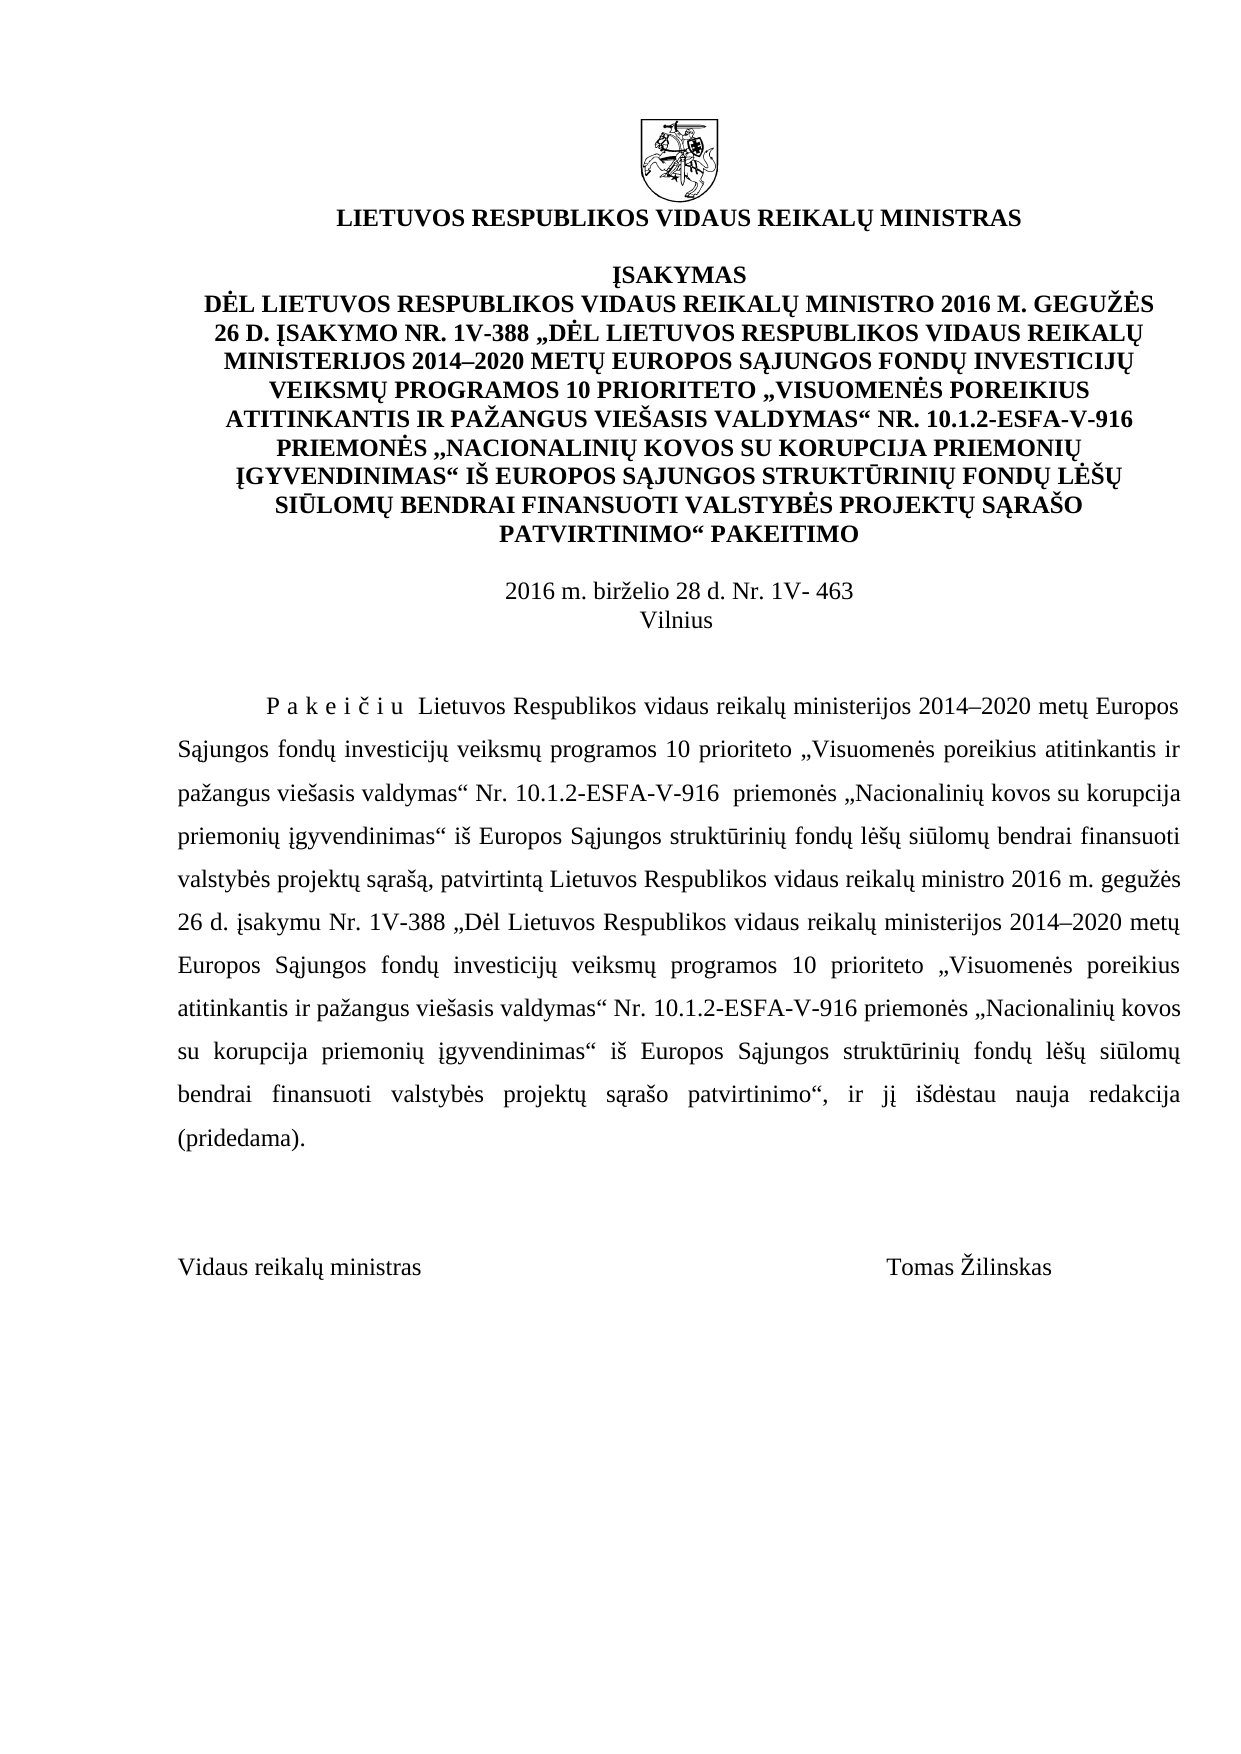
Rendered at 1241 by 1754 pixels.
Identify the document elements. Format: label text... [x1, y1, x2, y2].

text Vidaus reikalų ministras Tomas Žilinskas [177, 1252, 1181, 1281]
text ĮSAKYMAS [177, 260, 1181, 289]
text 2016 m. birželio 28 d. Nr. 1V- 463 [177, 576, 1181, 605]
text P a k e i č i u Lietuvos Respublikos vidaus reikalų ministerijos 2014–2020 metų Europos Sąjungos fondų investicijų veiksmų programos 10 prioriteto „Visuomenės poreikius atitinkantis ir pažangus viešasis valdymas“ Nr. 10.1.2-ESFA-V-916 priemonės „Nacionalinių kovos su korupcija priemonių įgyvendinimas“ iš Europos Sąjungos struktūrinių fondų lėšų siūlomų bendrai finansuoti valstybės projektų sąrašą, patvirtintą Lietuvos Respublikos vidaus reikalų ministro 2016 m. gegužės 26 d. įsakymu Nr. 1V-388 „Dėl Lietuvos Respublikos vidaus reikalų ministerijos 2014–2020 metų Europos Sąjungos fondų investicijų veiksmų programos 10 prioriteto „Visuomenės poreikius atitinkantis ir pažangus viešasis valdymas“ Nr. 10.1.2-ESFA-V-916 priemonės „Nacionalinių kovos su korupcija priemonių įgyvendinimas“ iš Europos Sąjungos struktūrinių fondų lėšų siūlomų bendrai finansuoti valstybės projektų sąrašo patvirtinimo“, ir jį išdėstau nauja redakcija (pridedama). [177, 691, 1181, 1151]
text dėl lietuvos respublikos VIDAUS REIKALŲ MINISTRO 2016 M. gegužės 26 D. ĮSAKYMO NR. 1V-388 „DĖL LIETUVOS RESPUBLIKOS VIDAUS REIKALŲ MINISTERIJOS 2014–2020 METŲ EUROPOS SĄJUNGOS FONDŲ INVESTICIJŲ VEIKSMŲ PROGRAMOS 10 PRIORITETO „VISUOMENĖS POREIKIUS ATITINKANTIS IR PAŽANGUS VIEŠASIS VALDYMAS“ NR. 10.1.2-ESFA-V-916 PRIEMONĖS ,,NACIONALINIŲ KOVOS SU KORUPCIJA PRIEMONIŲ ĮGYVENDINIMAS“ IŠ EUROPOS SĄJUNGOS STRUKTŪRINIŲ FONDŲ LĖŠŲ SIŪLOMŲ BENDRAI FINANSUOTI VALSTYBĖS PROJEKTŲ SĄRAŠO PATVIRTINIMO“ PAKEITIMO [177, 289, 1181, 548]
text LIETUVOS RESPUBLIKOS VIDAUS REIKALŲ MINISTRAS [177, 203, 1181, 231]
text Vilnius [177, 605, 1181, 634]
